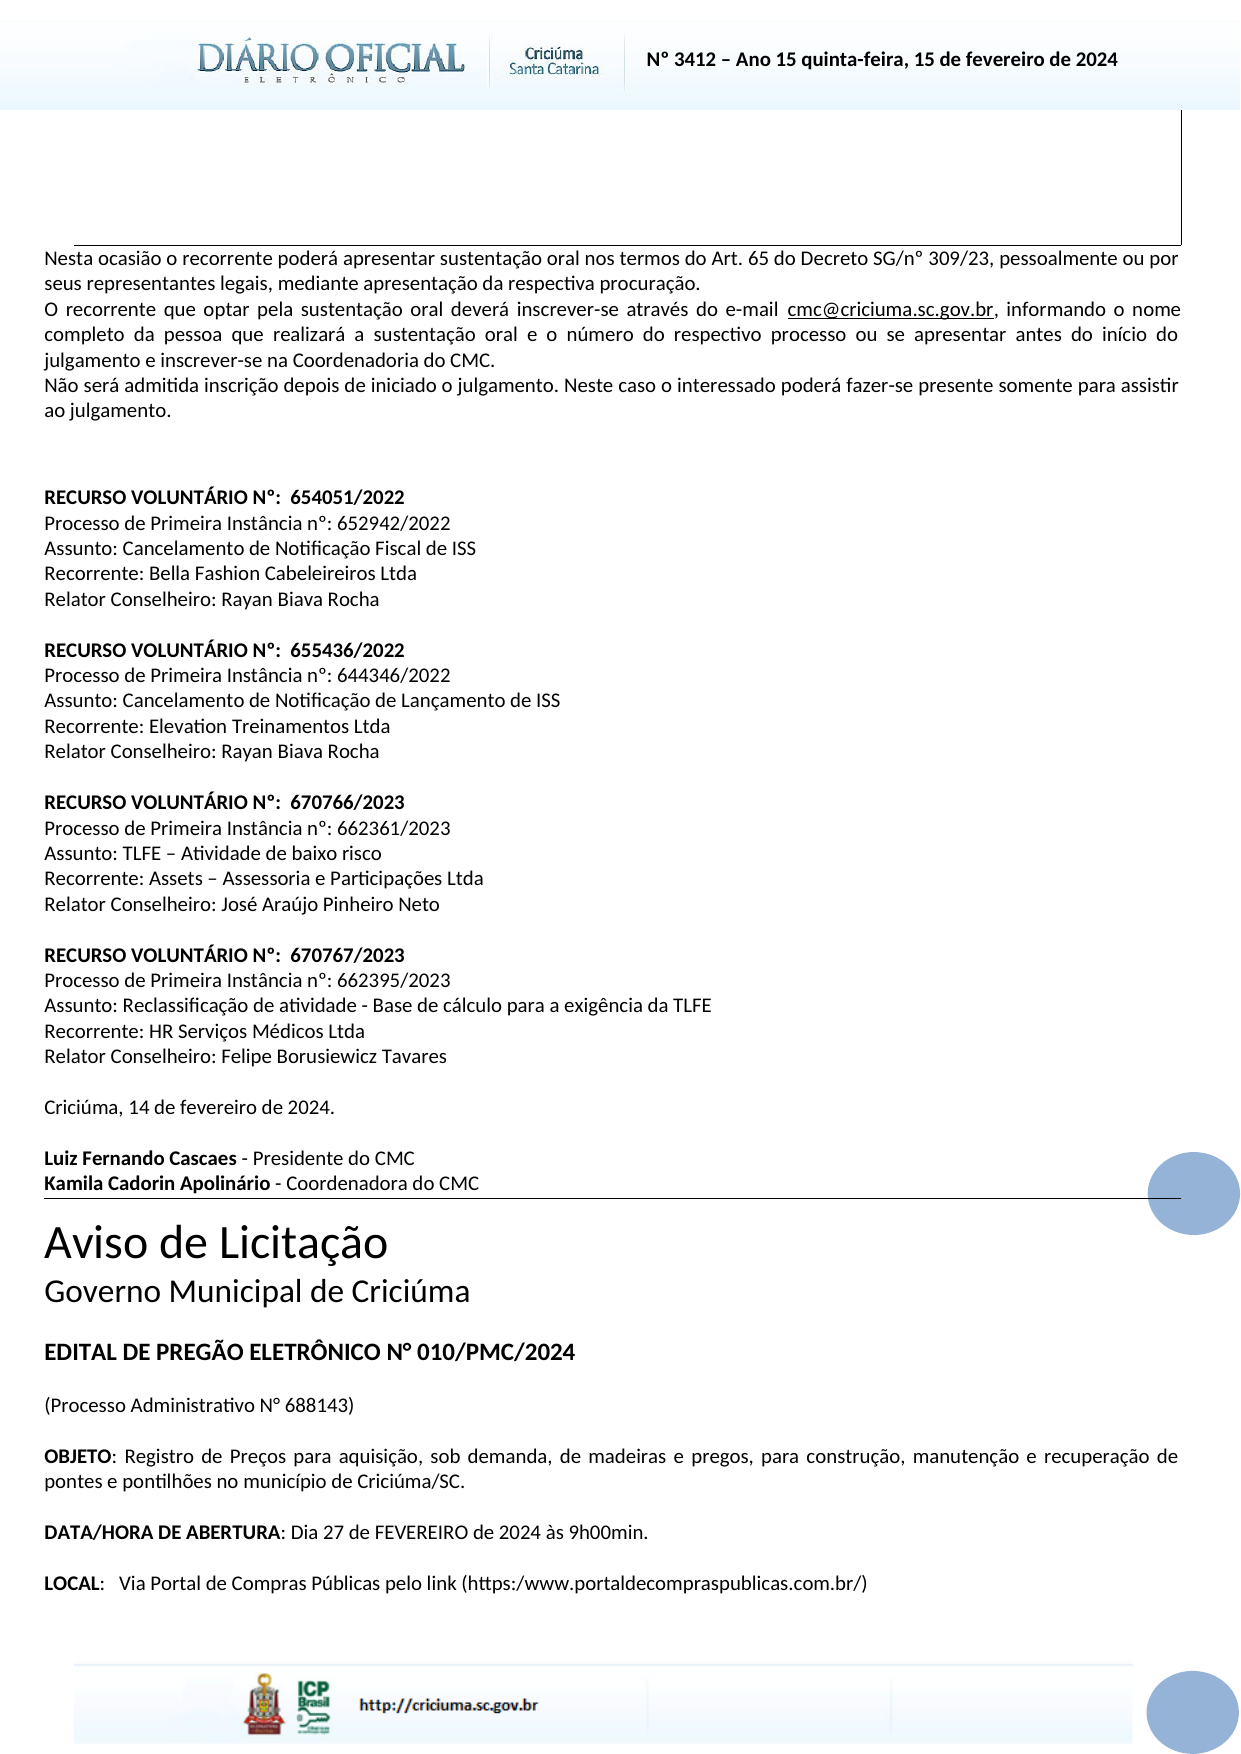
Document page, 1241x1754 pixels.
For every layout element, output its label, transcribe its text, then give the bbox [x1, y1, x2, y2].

text Criciúma, 14 de fevereiro de 2024. [44, 1094, 1181, 1120]
text Recorrente: Bella Fashion Cabeleireiros Ltda [44, 561, 1181, 586]
text Relator Conselheiro: Rayan Biava Rocha [44, 738, 1181, 764]
text Relator Conselheiro: José Araújo Pinheiro Neto [44, 891, 1181, 916]
text RECURSO VOLUNTÁRIO Nº: 670767/2023 [44, 942, 1181, 967]
text Processo de Primeira Instância nº: 644346/2022 [44, 662, 1181, 688]
text DATA/HORA DE ABERTURA: Dia 27 de FEVEREIRO de 2024 às 9h00min. [44, 1519, 1181, 1545]
text OBJETO: Registro de Preços para aquisição, sob demanda, de madeiras e pregos, para construção, manutenção e recuperação de pontes e pontilhões no município de Criciúma/SC. [44, 1443, 1181, 1494]
text EDITAL DE PREGÃO ELETRÔNICO N° 010/PMC/2024 [44, 1337, 1181, 1367]
text Kamila Cadorin Apolinário - Coordenadora do CMC [44, 1171, 1154, 1198]
text Não será admitida inscrição depois de iniciado o julgamento. Neste caso o interessado poderá fazer-se presente somente para assistir ao julgamento. [44, 372, 1181, 423]
text RECURSO VOLUNTÁRIO Nº: 654051/2022 [44, 484, 1181, 510]
text Assunto: TLFE – Atividade de baixo risco [44, 840, 1181, 866]
text Relator Conselheiro: Rayan Biava Rocha [44, 586, 1181, 611]
text Aviso de Licitação [44, 1212, 1181, 1270]
text Processo de Primeira Instância nº: 662395/2023 [44, 967, 1181, 993]
text O recorrente que optar pela sustentação oral deverá inscrever-se através do e-mail cmc@criciuma.sc.gov.br, informando o nome completo da pessoa que realizará a sustentação oral e o número do respectivo processo ou se apresentar antes do início do julgamento e inscrever-se na Coordenadoria do CMC. [44, 296, 1181, 372]
text Nesta ocasião o recorrente poderá apresentar sustentação oral nos termos do Art. 65 do Decreto SG/nº 309/23, pessoalmente ou por seus representantes legais, mediante apresentação da respectiva procuração. [44, 245, 1181, 296]
text Processo de Primeira Instância nº: 652942/2022 [44, 510, 1181, 535]
text RECURSO VOLUNTÁRIO Nº: 655436/2022 [44, 637, 1181, 662]
text Relator Conselheiro: Felipe Borusiewicz Tavares [44, 1043, 1181, 1069]
text Recorrente: Elevation Treinamentos Ltda [44, 713, 1181, 738]
text (Processo Administrativo N° 688143) [44, 1392, 1181, 1418]
text Luiz Fernando Cascaes - Presidente do CMC [44, 1145, 1181, 1171]
text Recorrente: Assets – Assessoria e Participações Ltda [44, 866, 1181, 891]
text RECURSO VOLUNTÁRIO Nº: 670766/2023 [44, 789, 1181, 815]
text Assunto: Cancelamento de Notificação de Lançamento de ISS [44, 688, 1181, 713]
text Processo de Primeira Instância nº: 662361/2023 [44, 815, 1181, 840]
text Governo Municipal de Criciúma [44, 1270, 1181, 1311]
text LOCAL: Via Portal de Compras Públicas pelo link (https:/www.portaldecompraspublicas.com.br/) [44, 1570, 1181, 1596]
text Recorrente: HR Serviços Médicos Ltda [44, 1018, 1181, 1043]
text Assunto: Reclassificação de atividade - Base de cálculo para a exigência da TLFE [44, 993, 1181, 1018]
text Assunto: Cancelamento de Notificação Fiscal de ISS [44, 535, 1181, 561]
